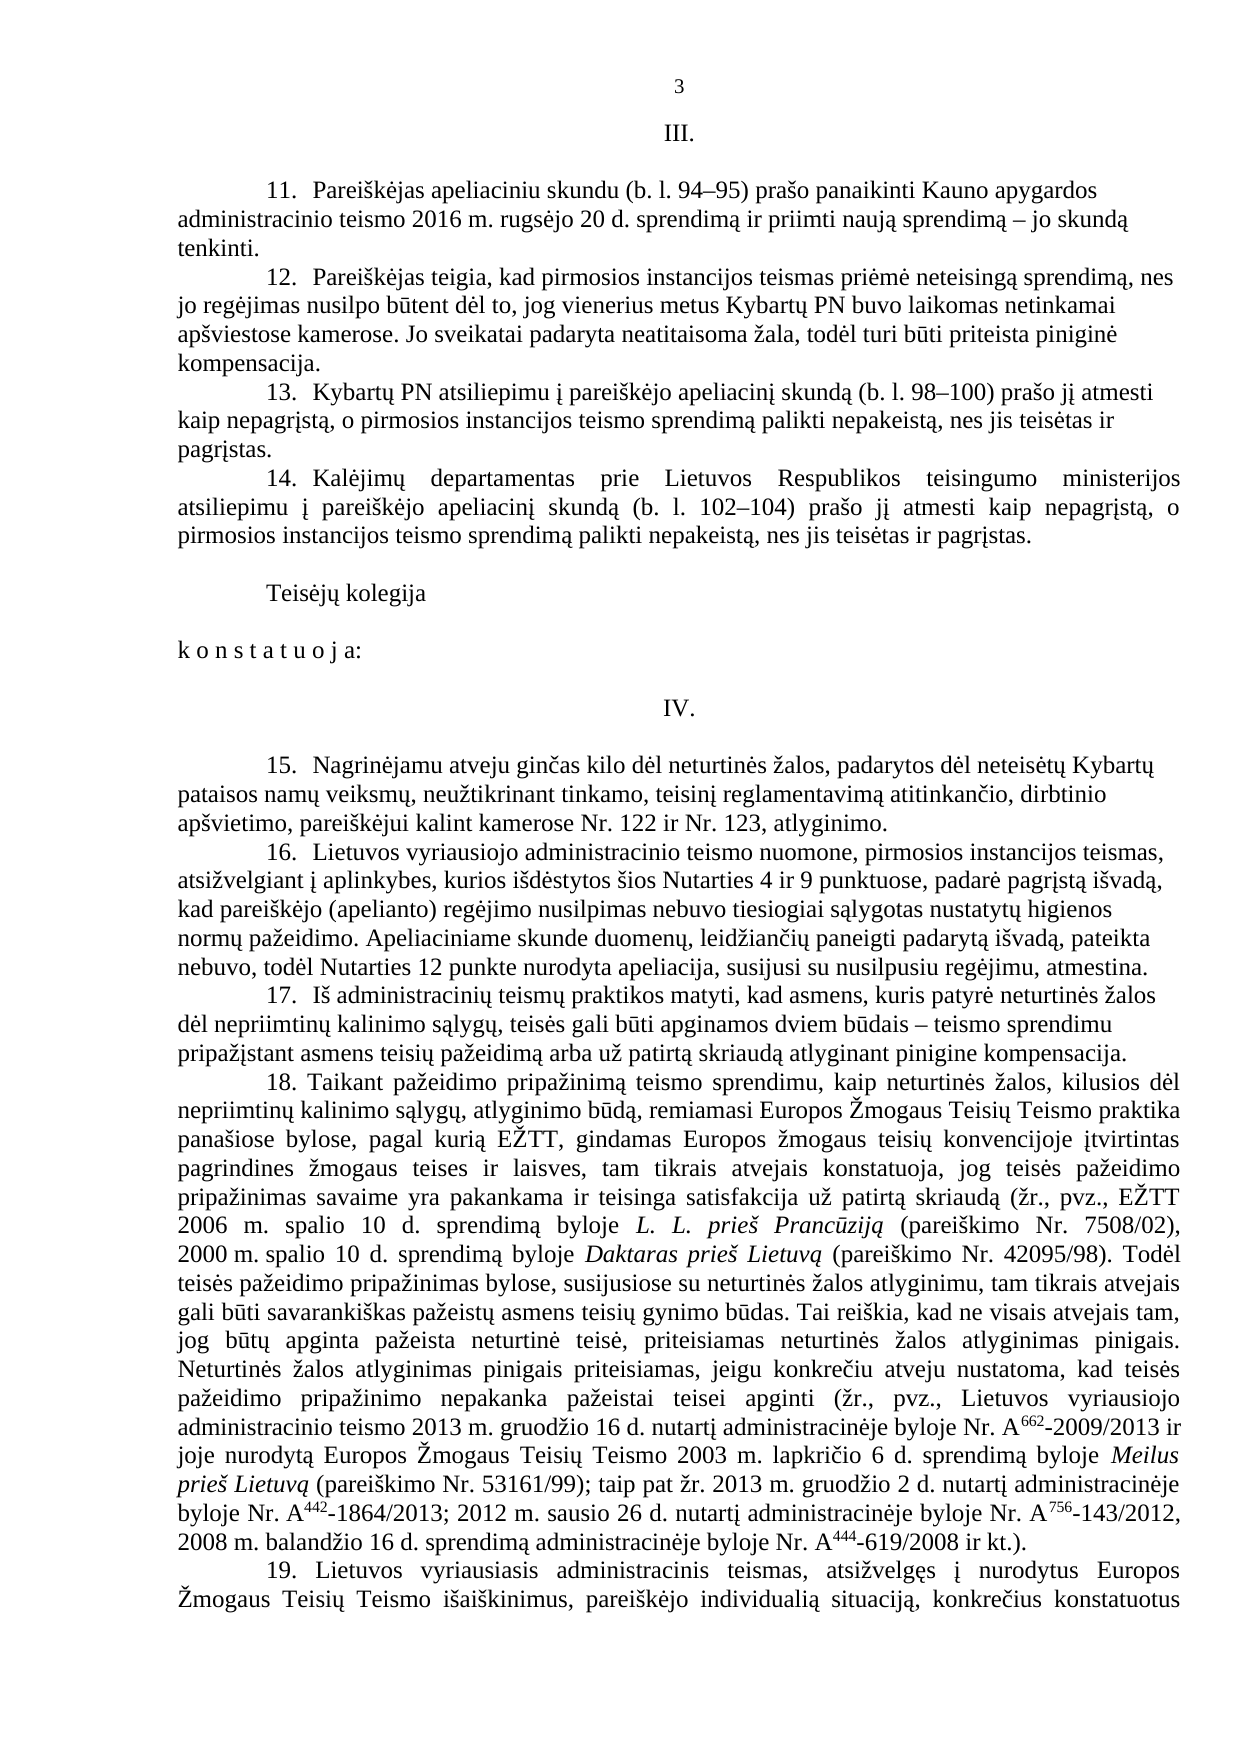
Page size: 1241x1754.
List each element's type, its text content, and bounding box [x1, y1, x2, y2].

text 16. Lietuvos vyriausiojo administracinio teismo nuomone, pirmosios instancijos teismas, atsižvelgiant į aplinkybes, kurios išdėstytos šios Nutarties 4 ir 9 punktuose, padarė pagrįstą išvadą, kad pareiškėjo (apelianto) regėjimo nusilpimas nebuvo tiesiogiai sąlygotas nustatytų higienos normų pažeidimo. Apeliaciniame skunde duomenų, leidžiančių paneigti padarytą išvadą, pateikta nebuvo, todėl Nutarties 12 punkte nurodyta apeliacija, susijusi su nusilpusiu regėjimu, atmestina. [177, 837, 1181, 981]
text 19. Lietuvos vyriausiasis administracinis teismas, atsižvelgęs į nurodytus Europos Žmogaus Teisių Teismo išaiškinimus, pareiškėjo individualią situaciją, konkrečius konstatuotus [177, 1556, 1181, 1613]
text 12. Pareiškėjas teigia, kad pirmosios instancijos teismas priėmė neteisingą sprendimą, nes jo regėjimas nusilpo būtent dėl to, jog vienerius metus Kybartų PN buvo laikomas netinkamai apšviestose kamerose. Jo sveikatai padaryta neatitaisoma žala, todėl turi būti priteista piniginė kompensacija. [177, 262, 1181, 377]
text 15. Nagrinėjamu atveju ginčas kilo dėl neturtinės žalos, padarytos dėl neteisėtų Kybartų pataisos namų veiksmų, neužtikrinant tinkamo, teisinį reglamentavimą atitinkančio, dirbtinio apšvietimo, pareiškėjui kalint kamerose Nr. 122 ir Nr. 123, atlyginimo. [177, 751, 1181, 837]
text IV. [177, 693, 1181, 722]
text III. [177, 118, 1181, 147]
text 11. Pareiškėjas apeliaciniu skundu (b. l. 94–95) prašo panaikinti Kauno apygardos administracinio teismo 2016 m. rugsėjo 20 d. sprendimą ir priimti naują sprendimą – jo skundą tenkinti. [177, 176, 1181, 262]
text k o n s t a t u o j a: [177, 636, 1181, 664]
text 18. Taikant pažeidimo pripažinimą teismo sprendimu, kaip neturtinės žalos, kilusios dėl nepriimtinų kalinimo sąlygų, atlyginimo būdą, remiamasi Europos Žmogaus Teisių Teismo praktika panašiose bylose, pagal kurią EŽTT, gindamas Europos žmogaus teisių konvencijoje įtvirtintas pagrindines žmogaus teises ir laisves, tam tikrais atvejais konstatuoja, jog teisės pažeidimo pripažinimas savaime yra pakankama ir teisinga satisfakcija už patirtą skriaudą (žr., pvz., EŽTT 2006 m. spalio 10 d. sprendimą byloje L. L. prieš Prancūziją (pareiškimo Nr. 7508/02), 2000 m. spalio 10 d. sprendimą byloje Daktaras prieš Lietuvą (pareiškimo Nr. 42095/98). Todėl teisės pažeidimo pripažinimas bylose, susijusiose su neturtinės žalos atlyginimu, tam tikrais atvejais gali būti savarankiškas pažeistų asmens teisių gynimo būdas. Tai reiškia, kad ne visais atvejais tam, jog būtų apginta pažeista neturtinė teisė, priteisiamas neturtinės žalos atlyginimas pinigais. Neturtinės žalos atlyginimas pinigais priteisiamas, jeigu konkrečiu atveju nustatoma, kad teisės pažeidimo pripažinimo nepakanka pažeistai teisei apginti (žr., pvz., Lietuvos vyriausiojo administracinio teismo 2013 m. gruodžio 16 d. nutartį administracinėje byloje Nr. A662-2009/2013 ir joje nurodytą Europos Žmogaus Teisių Teismo 2003 m. lapkričio 6 d. sprendimą byloje Meilus prieš Lietuvą (pareiškimo Nr. 53161/99); taip pat žr. 2013 m. gruodžio 2 d. nutartį administracinėje byloje Nr. A442-1864/2013; 2012 m. sausio 26 d. nutartį administracinėje byloje Nr. A756-143/2012, 2008 m. balandžio 16 d. sprendimą administracinėje byloje Nr. A444-619/2008 ir kt.). [177, 1067, 1181, 1556]
text 17. Iš administracinių teismų praktikos matyti, kad asmens, kuris patyrė neturtinės žalos dėl nepriimtinų kalinimo sąlygų, teisės gali būti apginamos dviem būdais – teismo sprendimu pripažįstant asmens teisių pažeidimą arba už patirtą skriaudą atlyginant pinigine kompensacija. [177, 981, 1181, 1067]
text 14. Kalėjimų departamentas prie Lietuvos Respublikos teisingumo ministerijos atsiliepimu į pareiškėjo apeliacinį skundą (b. l. 102–104) prašo jį atmesti kaip nepagrįstą, o pirmosios instancijos teismo sprendimą palikti nepakeistą, nes jis teisėtas ir pagrįstas. [177, 463, 1181, 549]
text Teisėjų kolegija [177, 578, 1181, 607]
text 13. Kybartų PN atsiliepimu į pareiškėjo apeliacinį skundą (b. l. 98–100) prašo jį atmesti kaip nepagrįstą, o pirmosios instancijos teismo sprendimą palikti nepakeistą, nes jis teisėtas ir pagrįstas. [177, 377, 1181, 463]
